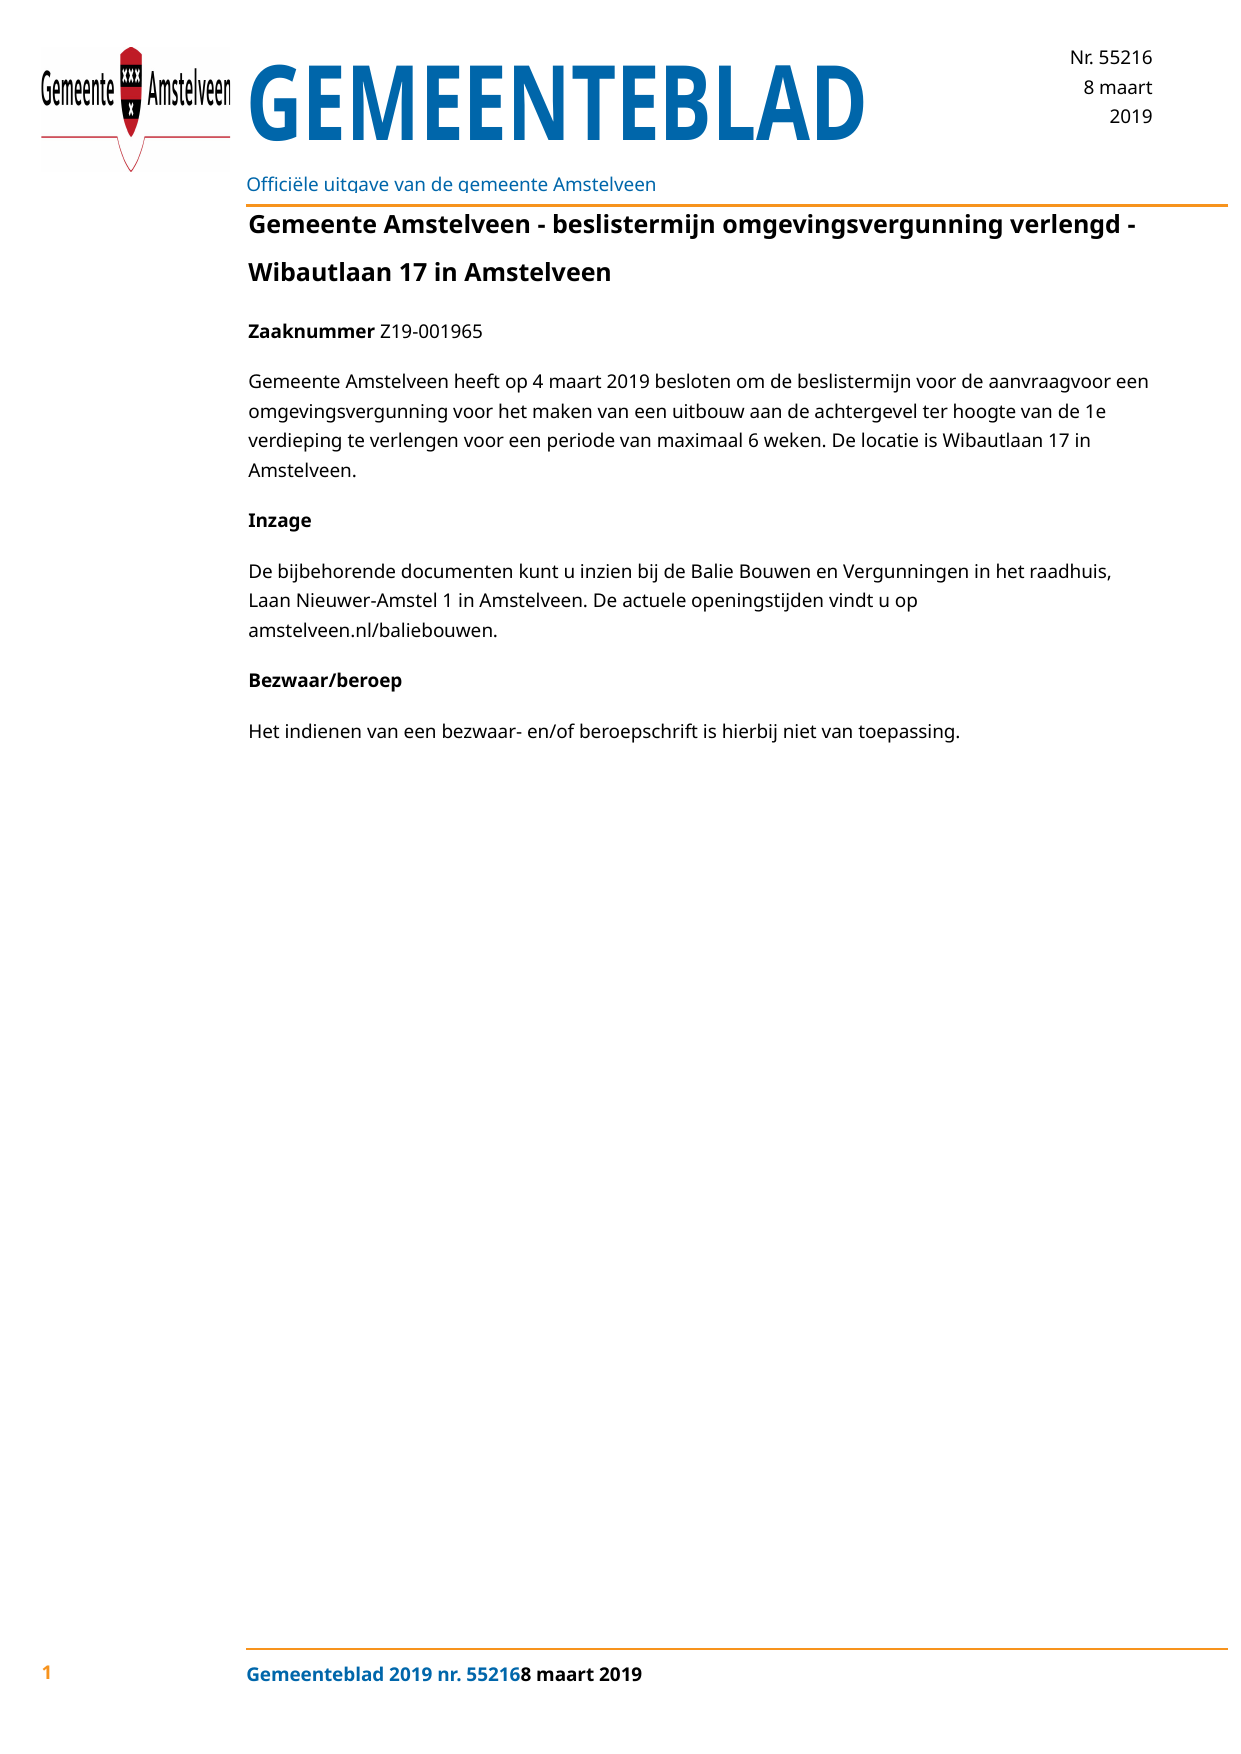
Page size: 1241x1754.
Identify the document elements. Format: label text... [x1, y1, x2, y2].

text Het indienen van een bezwaar- en/of beroepschrift is hierbij niet van toepassing. [248, 718, 1152, 744]
text Zaaknummer Z19-001965 [248, 318, 1152, 344]
text Inzage [248, 507, 1152, 533]
text Gemeente Amstelveen - beslistermijn omgevingsvergunning verlengd - Wibautlaan 17 in Amstelveen [248, 207, 1152, 288]
text De bijbehorende documenten kunt u inzien bij de Balie Bouwen en Vergunningen in het raadhuis, Laan Nieuwer-Amstel 1 in Amstelveen. De actuele openingstijden vindt u op amstelveen.nl/baliebouwen. [248, 558, 1152, 643]
text Bezwaar/beroep [248, 667, 1152, 693]
picture [41, 47, 231, 172]
text Gemeente Amstelveen heeft op 4 maart 2019 besloten om de beslistermijn voor de aanvraagvoor een omgevingsvergunning voor het maken van een uitbouw aan de achtergevel ter hoogte van de 1e verdieping te verlengen voor een periode van maximaal 6 weken. De locatie is Wibautlaan 17 in Amstelveen. [248, 368, 1152, 483]
